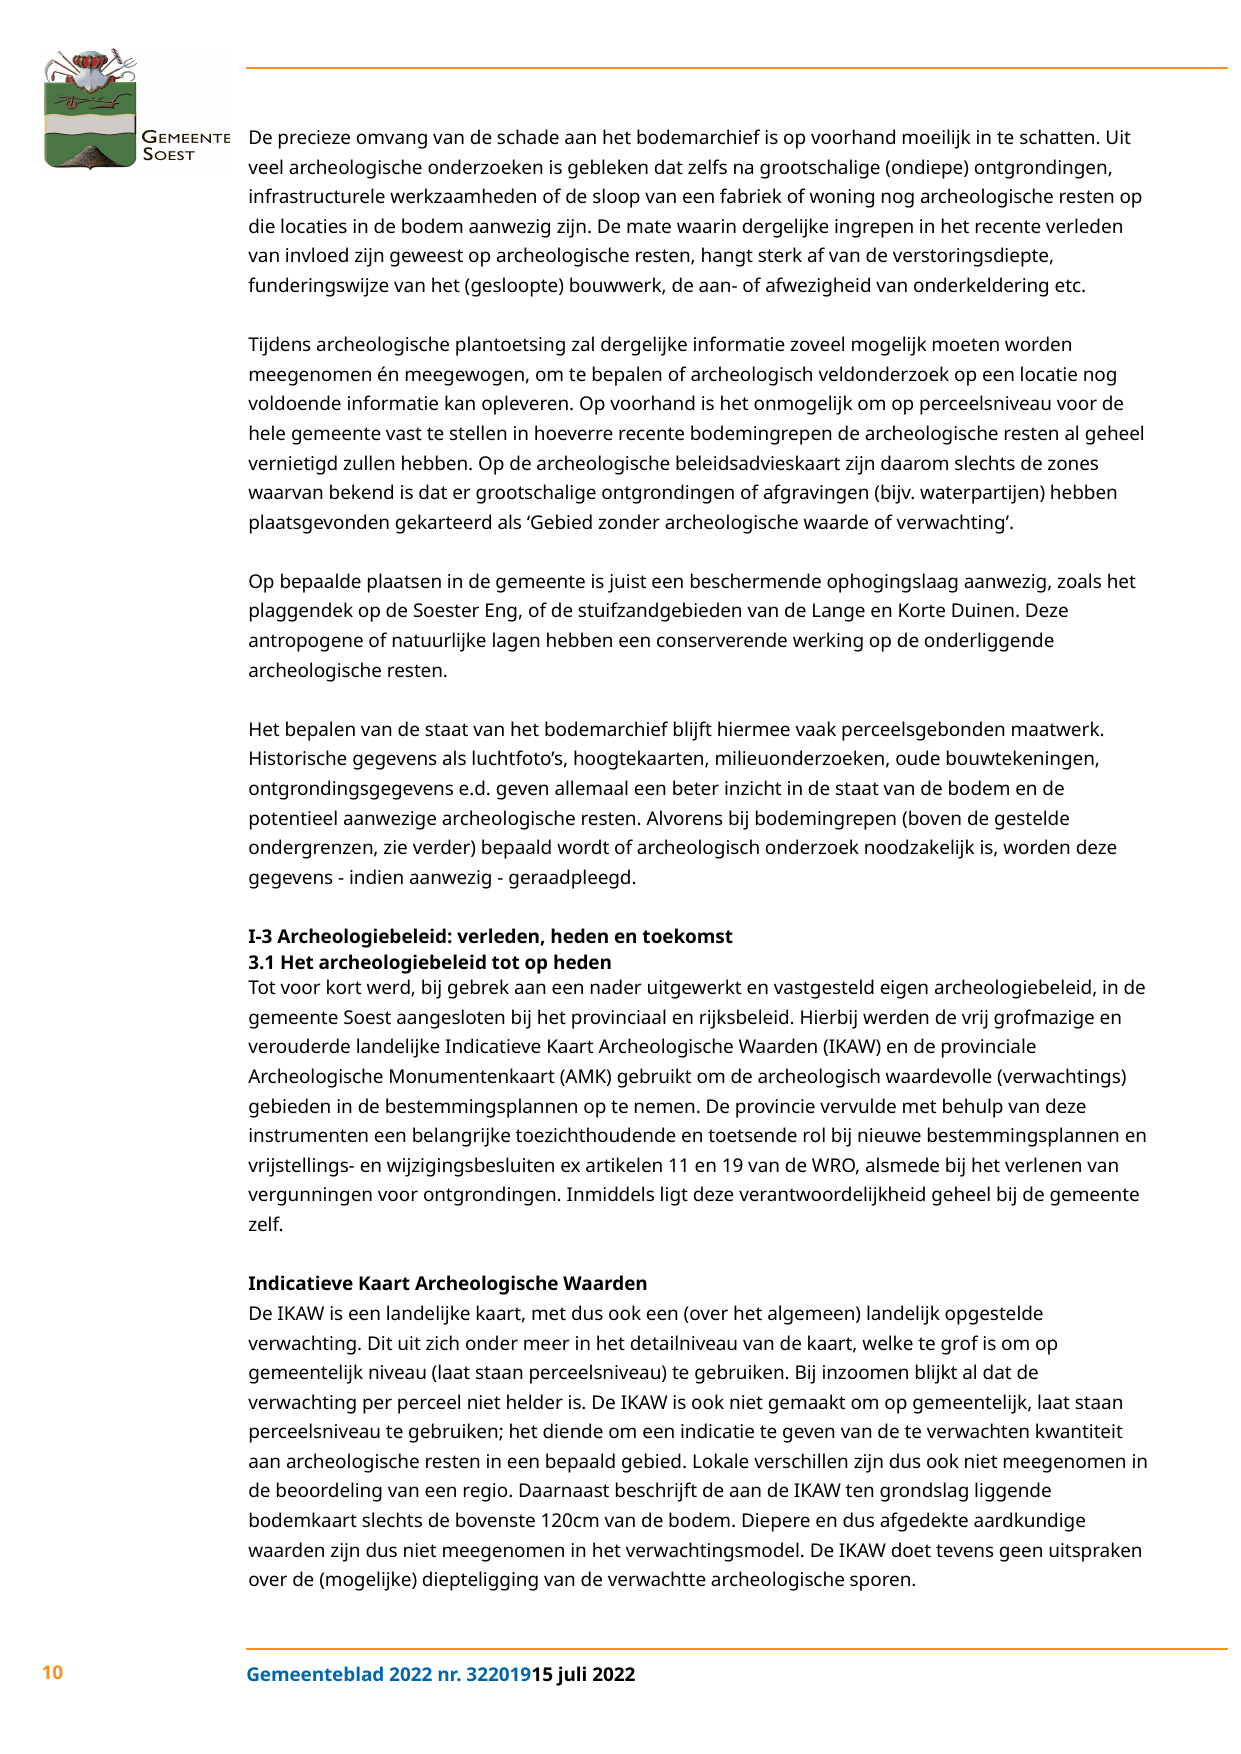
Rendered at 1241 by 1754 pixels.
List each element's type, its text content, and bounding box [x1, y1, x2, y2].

text Het bepalen van de staat van het bodemarchief blijft hiermee vaak perceelsgebonden maatwerk. Historische gegevens als luchtfoto’s, hoogtekaarten, milieuonderzoeken, oude bouwtekeningen, ontgrondingsgegevens e.d. geven allemaal een beter inzicht in de staat van de bodem en de potentieel aanwezige archeologische resten. Alvorens bij bodemingrepen (boven de gestelde ondergrenzen, zie verder) bepaald wordt of archeologisch onderzoek noodzakelijk is, worden deze gegevens - indien aanwezig - geraadpleegd. [248, 716, 1152, 890]
text De precieze omvang van de schade aan het bodemarchief is op voorhand moeilijk in te schatten. Uit veel archeologische onderzoeken is gebleken dat zelfs na grootschalige (ondiepe) ontgrondingen, infrastructurele werkzaamheden of de sloop van een fabriek of woning nog archeologische resten op die locaties in de bodem aanwezig zijn. De mate waarin dergelijke ingrepen in het recente verleden van invloed zijn geweest op archeologische resten, hangt sterk af van de verstoringsdiepte, funderingswijze van het (gesloopte) bouwwerk, de aan- of afwezigheid van onderkeldering etc. [248, 124, 1152, 298]
text I-3 Archeologiebeleid: verleden, heden en toekomst [248, 923, 1152, 949]
text Tijdens archeologische plantoetsing zal dergelijke informatie zoveel mogelijk moeten worden meegenomen én meegewogen, om te bepalen of archeologisch veldonderzoek op een locatie nog voldoende informatie kan opleveren. Op voorhand is het onmogelijk om op perceelsniveau voor de hele gemeente vast te stellen in hoeverre recente bodemingrepen de archeologische resten al geheel vernietigd zullen hebben. Op de archeologische beleidsadvieskaart zijn daarom slechts de zones waarvan bekend is dat er grootschalige ontgrondingen of afgravingen (bijv. waterpartijen) hebben plaatsgevonden gekarteerd als ‘Gebied zonder archeologische waarde of verwachting’. [248, 331, 1152, 535]
text Op bepaalde plaatsen in de gemeente is juist een beschermende ophogingslaag aanwezig, zoals het plaggendek op de Soester Eng, of de stuifzandgebieden van de Lange en Korte Duinen. Deze antropogene of natuurlijke lagen hebben een conserverende werking op de onderliggende archeologische resten. [248, 568, 1152, 683]
picture [41, 47, 231, 172]
text Tot voor kort werd, bij gebrek aan een nader uitgewerkt en vastgesteld eigen archeologiebeleid, in de gemeente Soest aangesloten bij het provinciaal en rijksbeleid. Hierbij werden de vrij grofmazige en verouderde landelijke Indicatieve Kaart Archeologische Waarden (IKAW) en de provinciale Archeologische Monumentenkaart (AMK) gebruikt om de archeologisch waardevolle (verwachtings) gebieden in de bestemmingsplannen op te nemen. De provincie vervulde met behulp van deze instrumenten een belangrijke toezichthoudende en toetsende rol bij nieuwe bestemmingsplannen en vrijstellings- en wijzigingsbesluiten ex artikelen 11 en 19 van de WRO, alsmede bij het verlenen van vergunningen voor ontgrondingen. Inmiddels ligt deze verantwoordelijkheid geheel bij de gemeente zelf. [248, 974, 1152, 1237]
table_header Indicatieve Kaart Archeologische Waarden De IKAW is een landelijke kaart, met dus ook een (over het algemeen) landelijk opgestelde verwachting. Dit uit zich onder meer in het detailniveau van de kaart, welke te grof is om op gemeentelijk niveau (laat staan perceelsniveau) te gebruiken. Bij inzoomen blijkt al dat de verwachting per perceel niet helder is. De IKAW is ook niet gemaakt om op gemeentelijk, laat staan perceelsniveau te gebruiken; het diende om een indicatie te geven van de te verwachten kwantiteit aan archeologische resten in een bepaald gebied. Lokale verschillen zijn dus ook niet meegenomen in de beoordeling van een regio. Daarnaast beschrijft de aan de IKAW ten grondslag liggende bodemkaart slechts de bovenste 120cm van de bodem. Diepere en dus afgedekte aardkundige waarden zijn dus niet meegenomen in het verwachtingsmodel. De IKAW doet tevens geen uitspraken over de (mogelijke) diepteligging van de verwachtte archeologische sporen. [248, 1271, 1152, 1592]
text 3.1 Het archeologiebeleid tot op heden [248, 949, 1152, 974]
